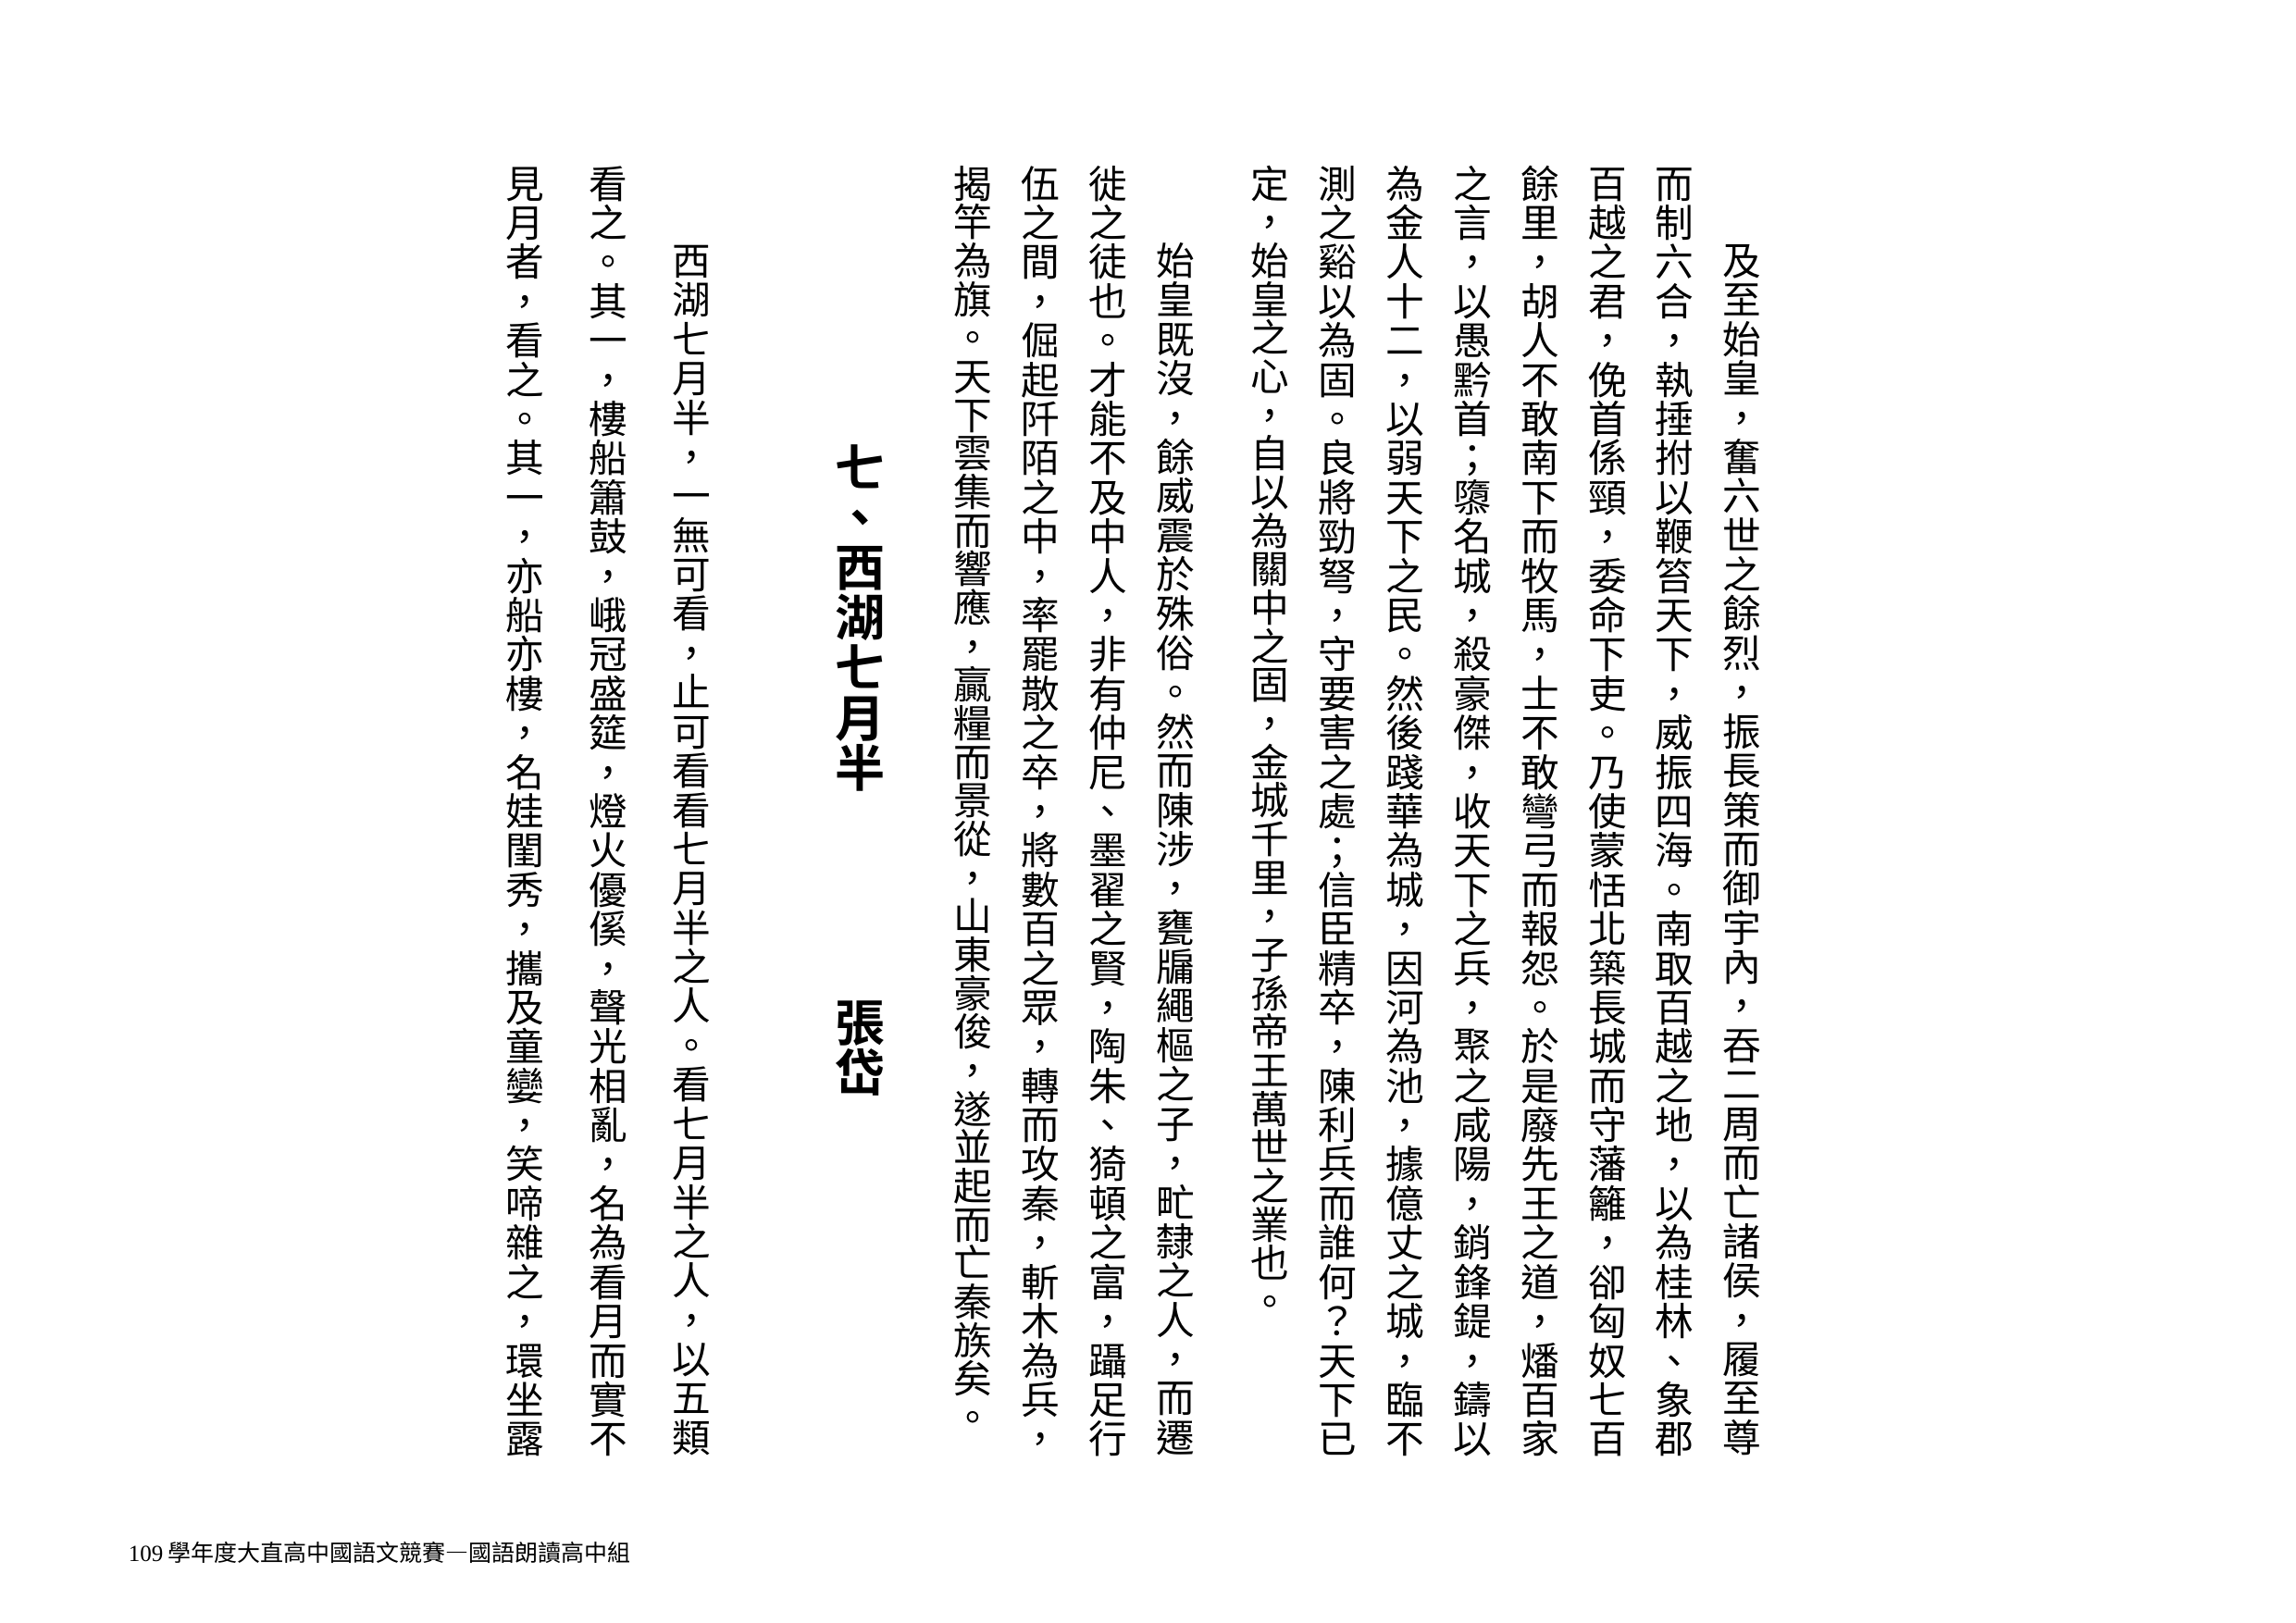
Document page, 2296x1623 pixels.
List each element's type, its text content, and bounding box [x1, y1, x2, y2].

text 及至始皇，奮六世之餘烈，振長策而御宇內，吞二周而亡諸侯，履至尊而制六合，執捶拊以鞭笞天下，威振四海。南取百越之地，以為桂林、象郡；百越之君，俛首係頸，委命下吏。乃使蒙恬北築長城而守藩籬，卻匈奴七百餘里，胡人不敢南下而牧馬，士不敢彎弓而報怨。於是廢先王之道，燔百家之言，以愚黔首；隳名城，殺豪傑，收天下之兵，聚之咸陽，銷鋒鍉，鑄以為金人十二，以弱天下之民。然後踐華為城，因河為池，據億丈之城，臨不測之谿以為固。良將勁弩，守要害之處；信臣精卒，陳利兵而誰何？天下已定，始皇之心，自以為關中之固，金城千里，子孫帝王萬世之業也。 [1236, 164, 1776, 1459]
text 始皇既沒，餘威震於殊俗。然而陳涉，甕牖繩樞之子，甿隸之人，而遷徙之徒也。才能不及中人，非有仲尼、墨翟之賢，陶朱、猗頓之富，躡足行伍之間，倔起阡陌之中，率罷散之卒，將數百之眾，轉而攻秦，斬木為兵，揭竿為旗。天下雲集而響應，贏糧而景從，山東豪俊，遂並起而亡秦族矣。 [939, 164, 1210, 1459]
subtitle 七、西湖七月半 張岱 [808, 395, 912, 1459]
text 西湖七月半，一無可看，止可看看七月半之人。看七月半之人，以五類看之。其一，樓船簫鼓，峨冠盛筵，燈火優傒，聲光相亂，名為看月而實不見月者，看之。其一，亦船亦樓，名娃閨秀，攜及童孌，笑啼雜之，環坐露台，左右盼望，身在月下而實不看月者，看之。其一，亦船亦聲歌，名妓閑僧，淺斟低唱，弱管輕絲，竹肉相發，亦在月下，亦看月，而欲人看其看月者，看之。其一，不舟不車，不衫不幘，酒醉飯飽，呼群三五，躋入人叢，昭慶、斷橋，嘄呼嘈雜，裝假醉，唱無腔曲，月亦看，看月者亦看，不看月者亦看，而實無一看者，看之。其一，小船輕幌，淨几暖爐，茶鐺旋煮，素瓷靜遞，好友佳人，邀月同坐，或匿影樹下，或逃囂裏湖，看月而人不見其看月之態，亦不作意看月者，看之。 [497, 164, 720, 1459]
